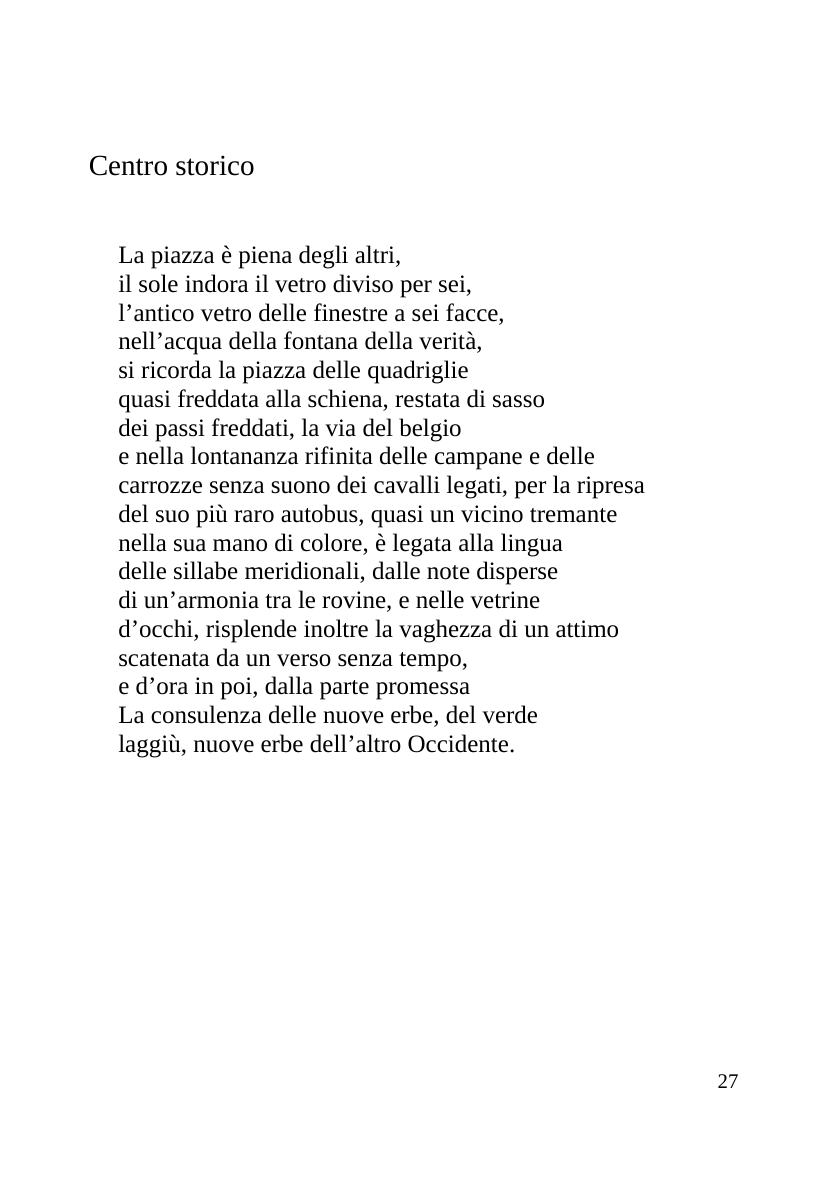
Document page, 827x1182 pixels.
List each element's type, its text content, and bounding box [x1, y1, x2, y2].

text La piazza è piena degli altri, [88, 240, 738, 269]
text Centro storico [88, 148, 738, 181]
text l’antico vetro delle finestre a sei facce, [88, 298, 738, 326]
text del suo più raro autobus, quasi un vicino tremante [88, 499, 738, 528]
text nella sua mano di colore, è legata alla lingua [88, 528, 738, 556]
text di un’armonia tra le rovine, e nelle vetrine [88, 585, 738, 614]
text scatenata da un verso senza tempo, [88, 643, 738, 671]
text La consulenza delle nuove erbe, del verde [88, 700, 738, 729]
text d’occhi, risplende inoltre la vaghezza di un attimo [88, 614, 738, 643]
text quasi freddata alla schiena, restata di sasso [88, 384, 738, 413]
text il sole indora il vetro diviso per sei, [88, 269, 738, 298]
text e nella lontananza rifinita delle campane e delle [88, 441, 738, 470]
text nell’acqua della fontana della verità, [88, 326, 738, 355]
text dei passi freddati, la via del belgio [88, 413, 738, 441]
text delle sillabe meridionali, dalle note disperse [88, 556, 738, 585]
text carrozze senza suono dei cavalli legati, per la ripresa [88, 470, 738, 499]
text si ricorda la piazza delle quadriglie [88, 355, 738, 384]
text laggiù, nuove erbe dell’altro Occidente. [88, 729, 738, 758]
text e d’ora in poi, dalla parte promessa [88, 671, 738, 700]
